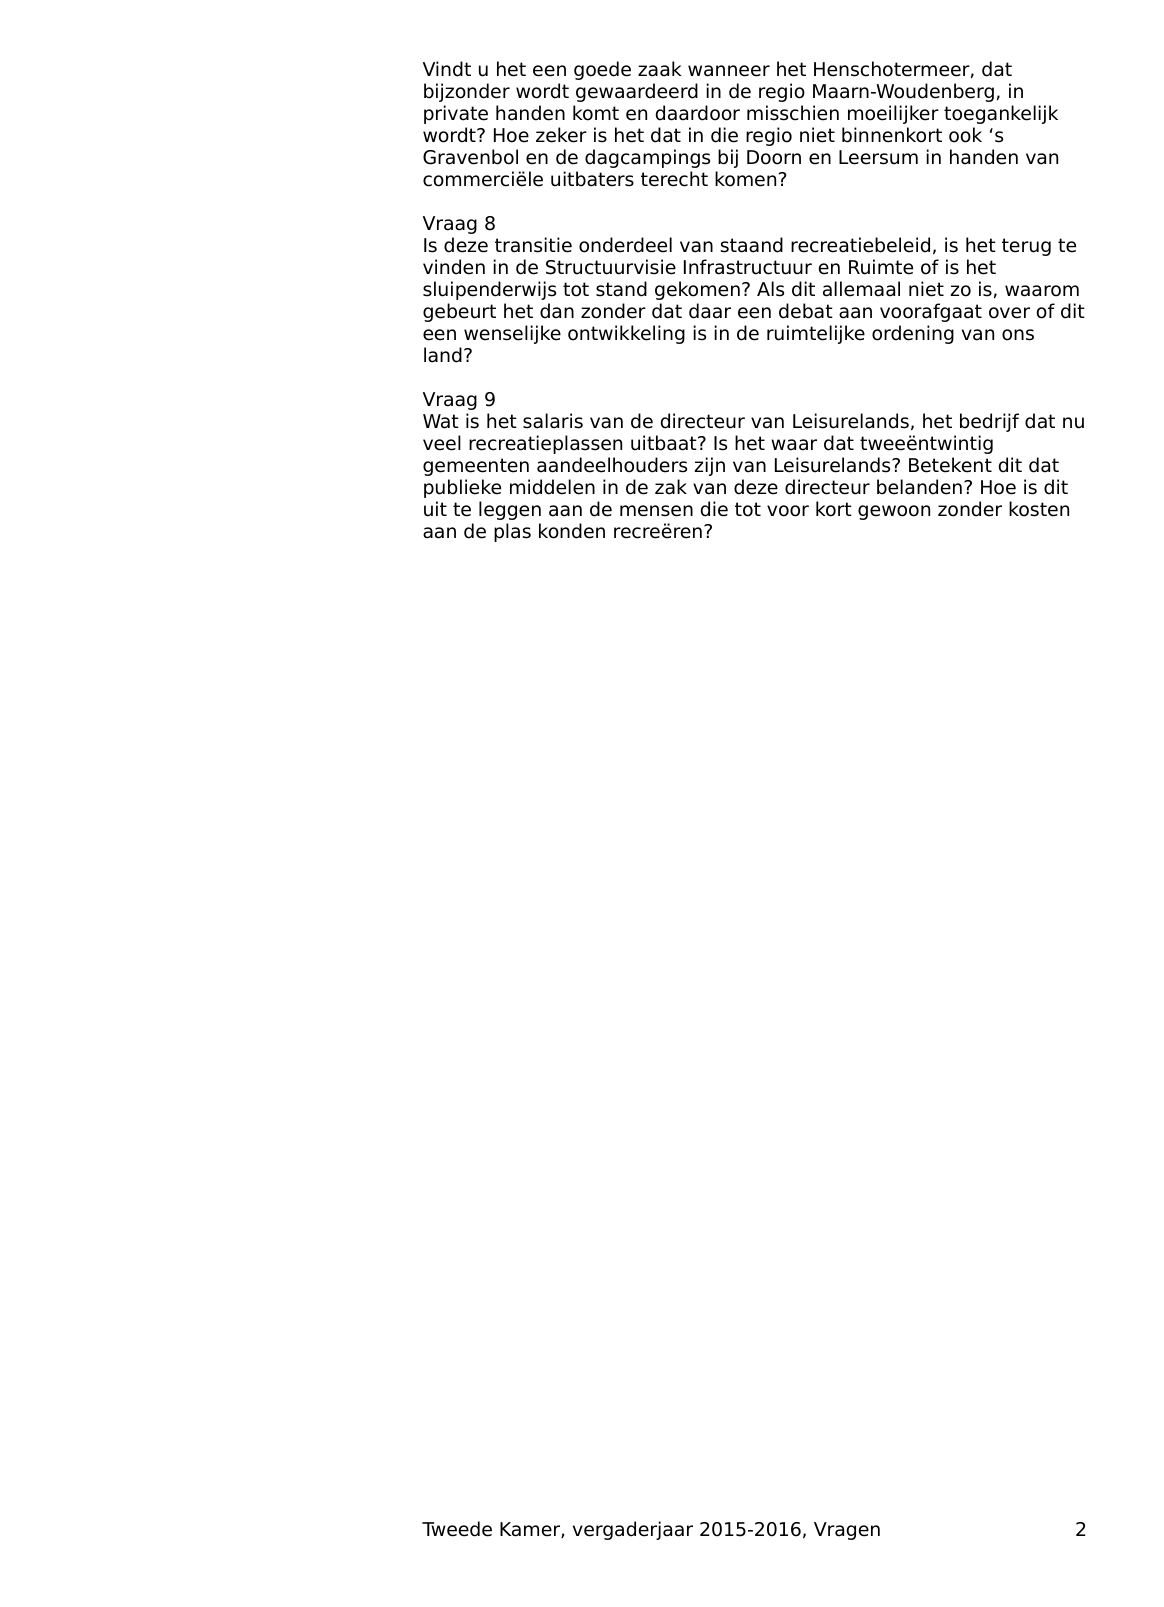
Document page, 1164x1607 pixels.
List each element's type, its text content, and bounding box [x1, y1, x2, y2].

text Vraag 9 [422, 389, 1087, 411]
text Wat is het salaris van de directeur van Leisurelands, het bedrijf dat nu veel recreatieplassen uitbaat? Is het waar dat tweeëntwintig gemeenten aandeelhouders zijn van Leisurelands? Betekent dit dat publieke middelen in de zak van deze directeur belanden? Hoe is dit uit te leggen aan de mensen die tot voor kort gewoon zonder kosten aan de plas konden recreëren? [422, 411, 1087, 543]
text Is deze transitie onderdeel van staand recreatiebeleid, is het terug te vinden in de Structuurvisie Infrastructuur en Ruimte of is het sluipenderwijs tot stand gekomen? Als dit allemaal niet zo is, waarom gebeurt het dan zonder dat daar een debat aan voorafgaat over of dit een wenselijke ontwikkeling is in de ruimtelijke ordening van ons land? [422, 235, 1087, 367]
text Vraag 8 [422, 213, 1087, 235]
text Vindt u het een goede zaak wanneer het Henschotermeer, dat bijzonder wordt gewaardeerd in de regio Maarn-Woudenberg, in private handen komt en daardoor misschien moeilijker toegankelijk wordt? Hoe zeker is het dat in die regio niet binnenkort ook ‘s Gravenbol en de dagcampings bij Doorn en Leersum in handen van commerciële uitbaters terecht komen? [422, 59, 1087, 191]
